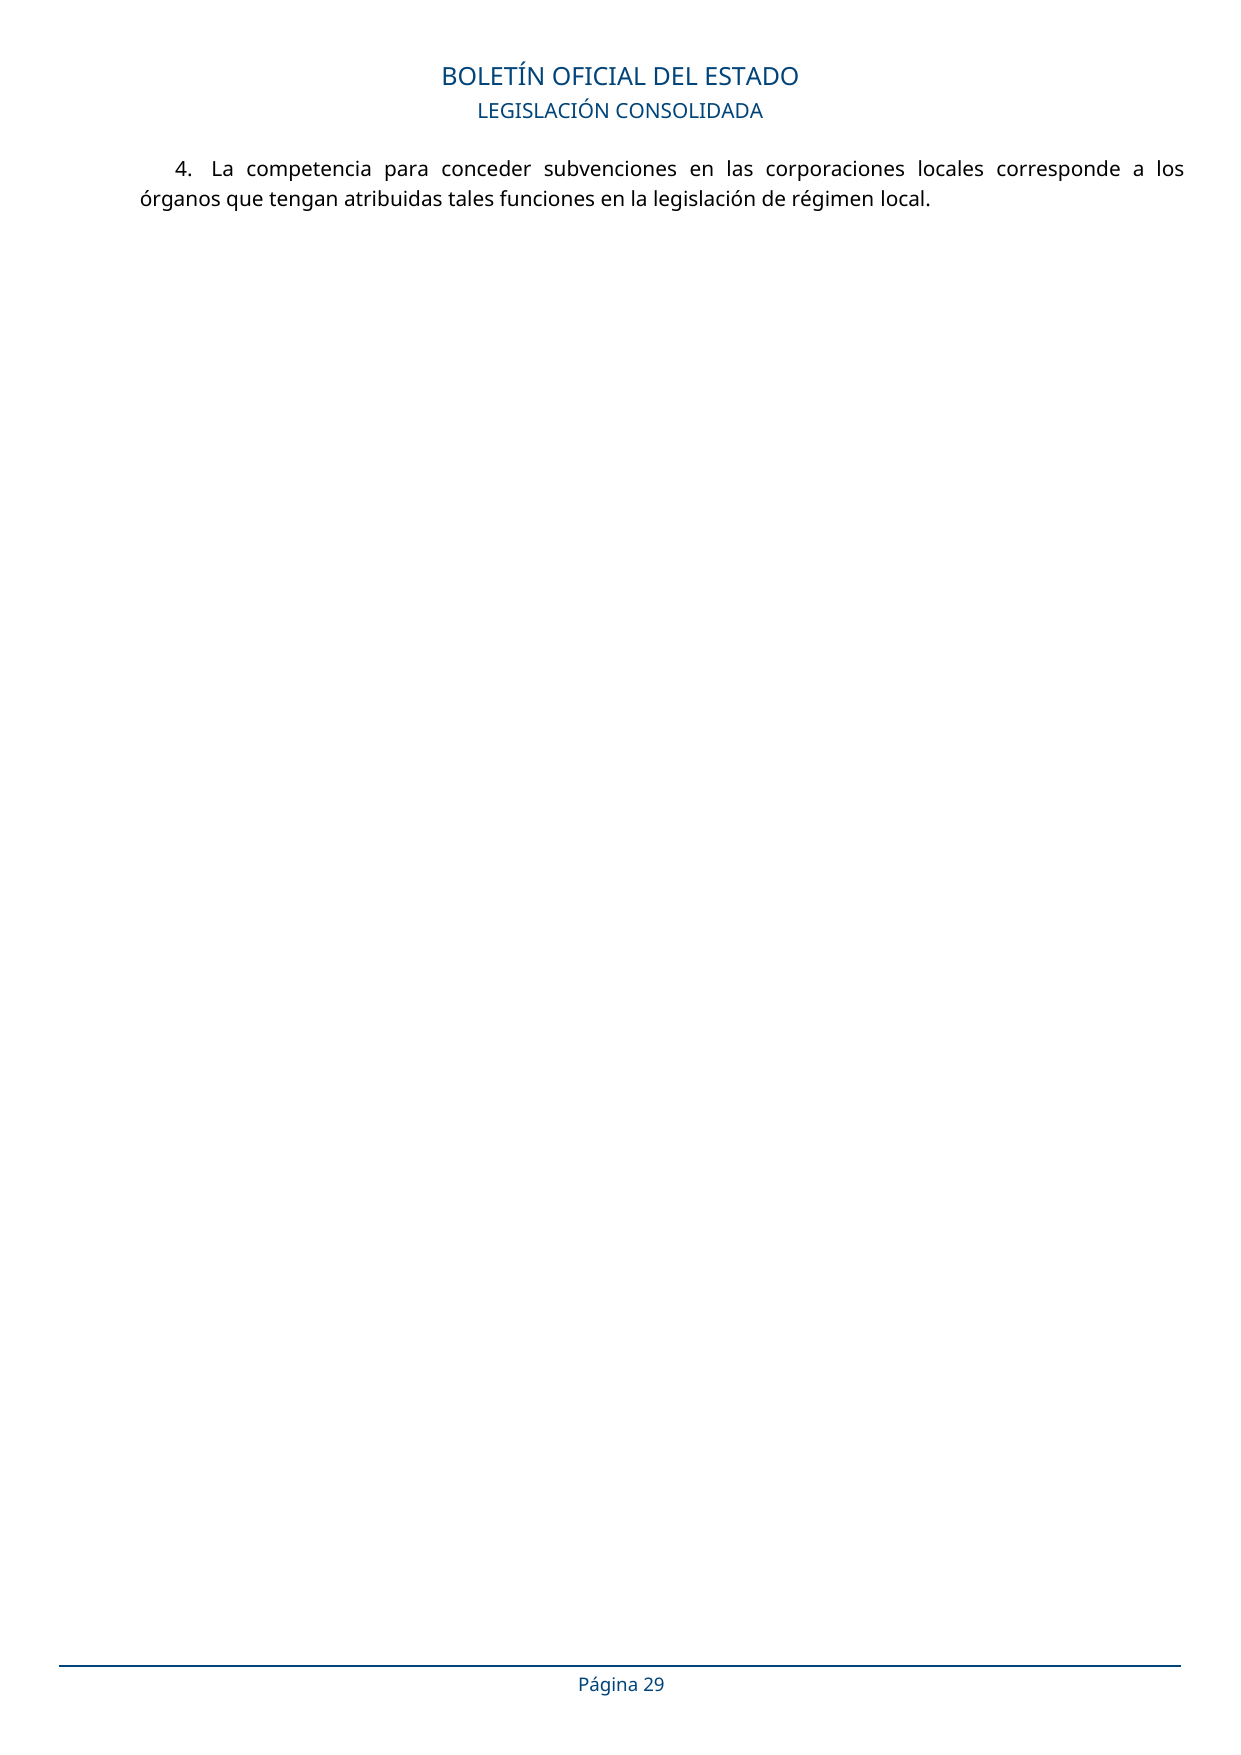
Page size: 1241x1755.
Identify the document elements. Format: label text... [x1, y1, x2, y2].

list La competencia para conceder subvenciones en las corporaciones locales corresponde a los órganos que tengan atribuidas tales funciones en la legislación de régimen local. [139, 154, 1184, 212]
